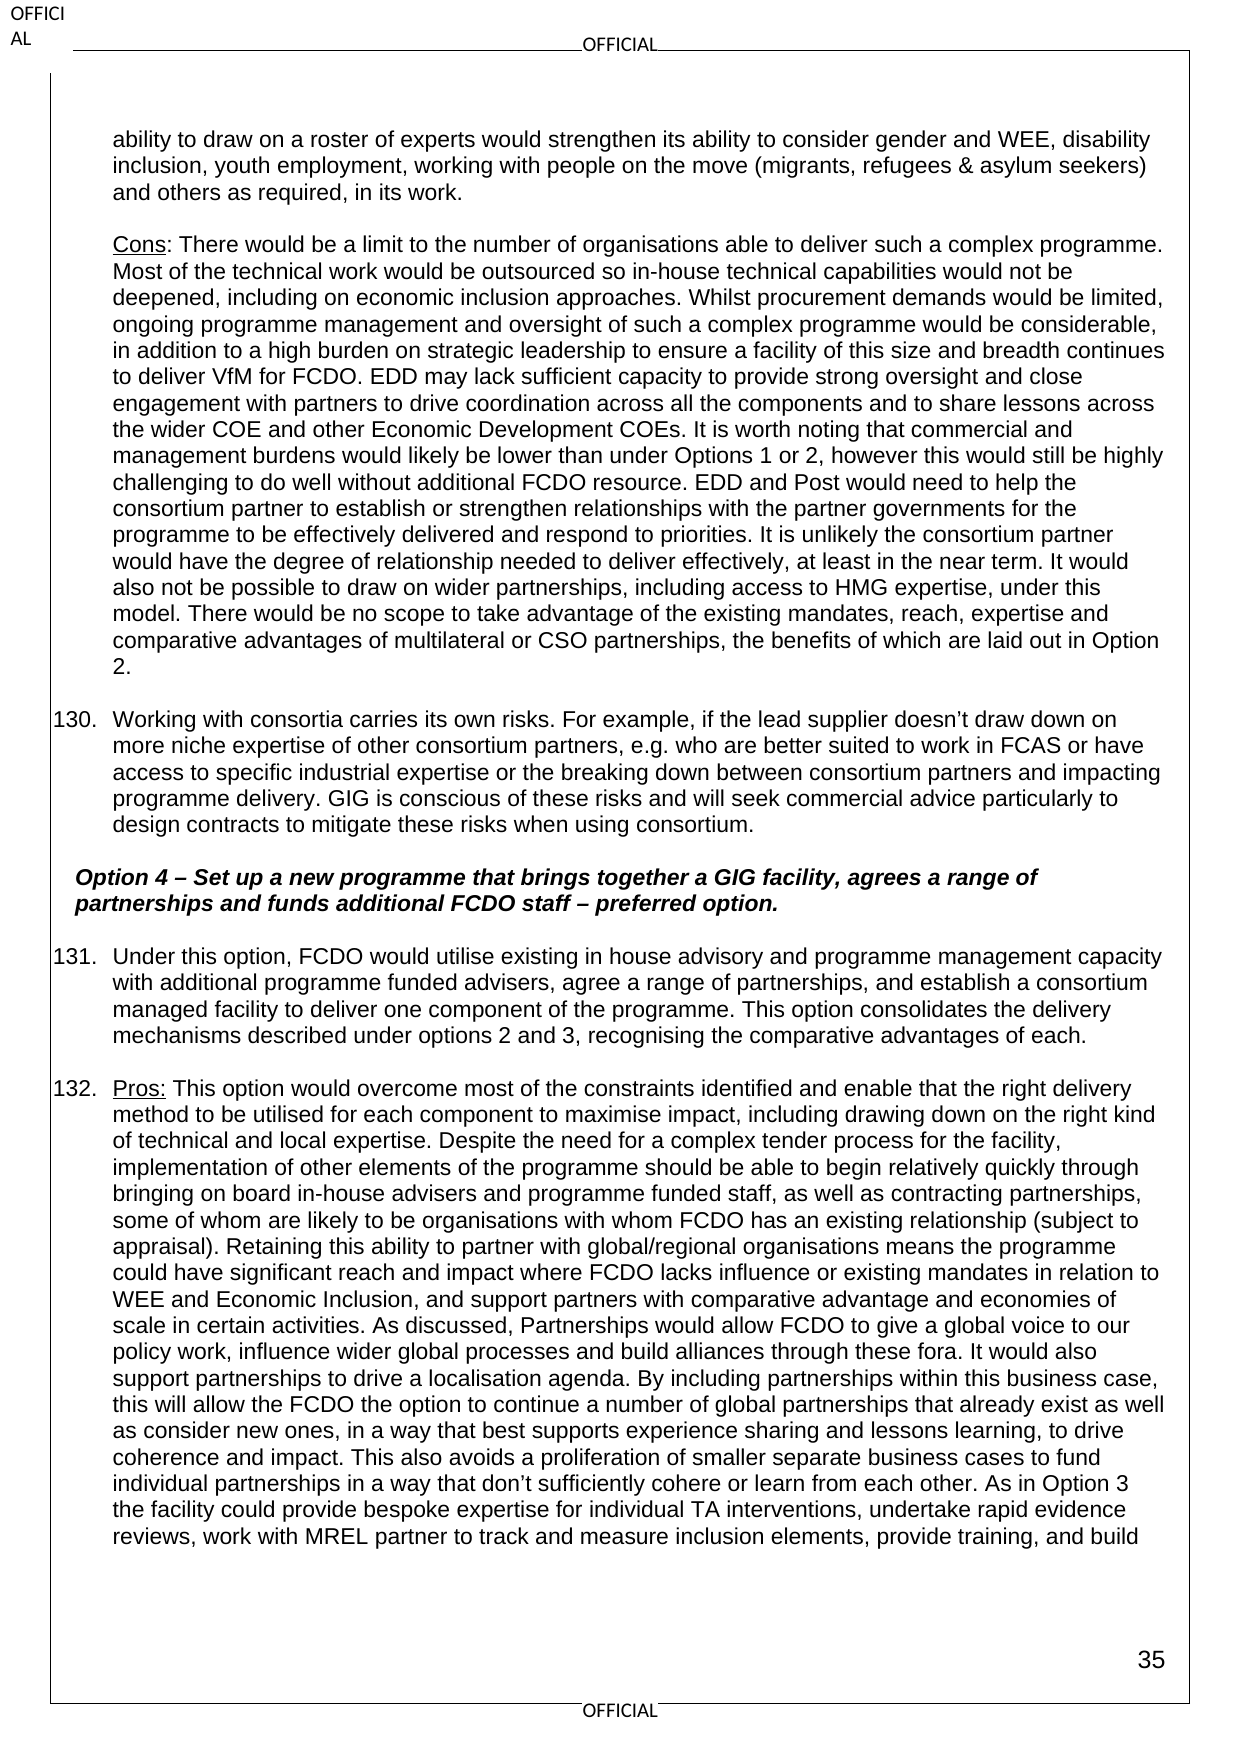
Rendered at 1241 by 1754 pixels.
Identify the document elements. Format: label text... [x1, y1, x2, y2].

list The Consortium would be asked to set out its approach to effective engagement of social actors to deliver locally led and relevant initiatives in responding to the needs and potential of economically excluded groups. It will also need to set out how it will draw on locally led expertise. This option would support more consistent and robust tracking of inclusion objectives relative to Options 1 or 2, as a single approach could be defined and required across activities, without needing to regularly upskill a new supplier on this (as would be the case under Option 2). EDD would be able to monitor economic inclusion objectives and hold commercial partner to account for delivering these, whilst also driving lesson learning and sharing across geographies, sectors, and delivery partners. The Facility could stand up a cross cutting economic inclusion advisory service to support generic GEDSI approaches across its work as well as the wider COE. FCDO could dictate the criteria to screen requests and include screening of requests against inclusion objectives, do no harm and safeguarding risks. The ability to draw on a roster of experts would strengthen its ability to consider gender and WEE, disability inclusion, youth employment, working with people on the move (migrants, refugees & asylum seekers) and others as required, in its work. [75, 126, 1165, 205]
list Cons: There would be a limit to the number of organisations able to deliver such a complex programme. Most of the technical work would be outsourced so in-house technical capabilities would not be deepened, including on economic inclusion approaches. Whilst procurement demands would be limited, ongoing programme management and oversight of such a complex programme would be considerable, in addition to a high burden on strategic leadership to ensure a facility of this size and breadth continues to deliver VfM for FCDO. EDD may lack sufficient capacity to provide strong oversight and close engagement with partners to drive coordination across all the components and to share lessons across the wider COE and other Economic Development COEs. It is worth noting that commercial and management burdens would likely be lower than under Options 1 or 2, however this would still be highly challenging to do well without additional FCDO resource. EDD and Post would need to help the consortium partner to establish or strengthen relationships with the partner governments for the programme to be effectively delivered and respond to priorities. It is unlikely the consortium partner would have the degree of relationship needed to deliver effectively, at least in the near term. It would also not be possible to draw on wider partnerships, including access to HMG expertise, under this model. There would be no scope to take advantage of the existing mandates, reach, expertise and comparative advantages of multilateral or CSO partnerships, the benefits of which are laid out in Option 2. [112, 231, 1165, 679]
list Pros: This option would overcome most of the constraints identified and enable that the right delivery method to be utilised for each component to maximise impact, including drawing down on the right kind of technical and local expertise. Despite the need for a complex tender process for the facility, implementation of other elements of the programme should be able to begin relatively quickly through bringing on board in-house advisers and programme funded staff, as well as contracting partnerships, some of whom are likely to be organisations with whom FCDO has an existing relationship (subject to appraisal). Retaining this ability to partner with global/regional organisations means the programme could have significant reach and impact where FCDO lacks influence or existing mandates in relation to WEE and Economic Inclusion, and support partners with comparative advantage and economies of scale in certain activities. As discussed, Partnerships would allow FCDO to give a global voice to our policy work, influence wider global processes and build alliances through these fora. It would also support partnerships to drive a localisation agenda. By including partnerships within this business case, this will allow the FCDO the option to continue a number of global partnerships that already exist as well as consider new ones, in a way that best supports experience sharing and lessons learning, to drive coherence and impact. This also avoids a proliferation of smaller separate business cases to fund individual partnerships in a way that don’t sufficiently cohere or learn from each other. As in Option 3 the facility could provide bespoke expertise for individual TA interventions, undertake rapid evidence reviews, work with MREL partner to track and measure inclusion elements, provide training, and build capability to drive economic inclusion objectives across programme components. This retains the advantages of the flexibility, responsiveness, and access to a varied range of expertise brought by a consortium of implementing partners and their sub-contracted experts across inclusion, manufacturing, services, and green growth issues. [75, 1075, 1165, 1549]
list Under this option, FCDO would utilise existing in house advisory and programme management capacity with additional programme funded advisers, agree a range of partnerships, and establish a consortium managed facility to deliver one component of the programme. This option consolidates the delivery mechanisms described under options 2 and 3, recognising the comparative advantages of each. [75, 943, 1165, 1048]
list Working with consortia carries its own risks. For example, if the lead supplier doesn’t draw down on more niche expertise of other consortium partners, e.g. who are better suited to work in FCAS or have access to specific industrial expertise or the breaking down between consortium partners and impacting programme delivery. GIG is conscious of these risks and will seek commercial advice particularly to design contracts to mitigate these risks when using consortium. [75, 706, 1165, 838]
text Option 4 – Set up a new programme that brings together a GIG facility, agrees a range of partnerships and funds additional FCDO staff – preferred option. [75, 864, 1165, 917]
